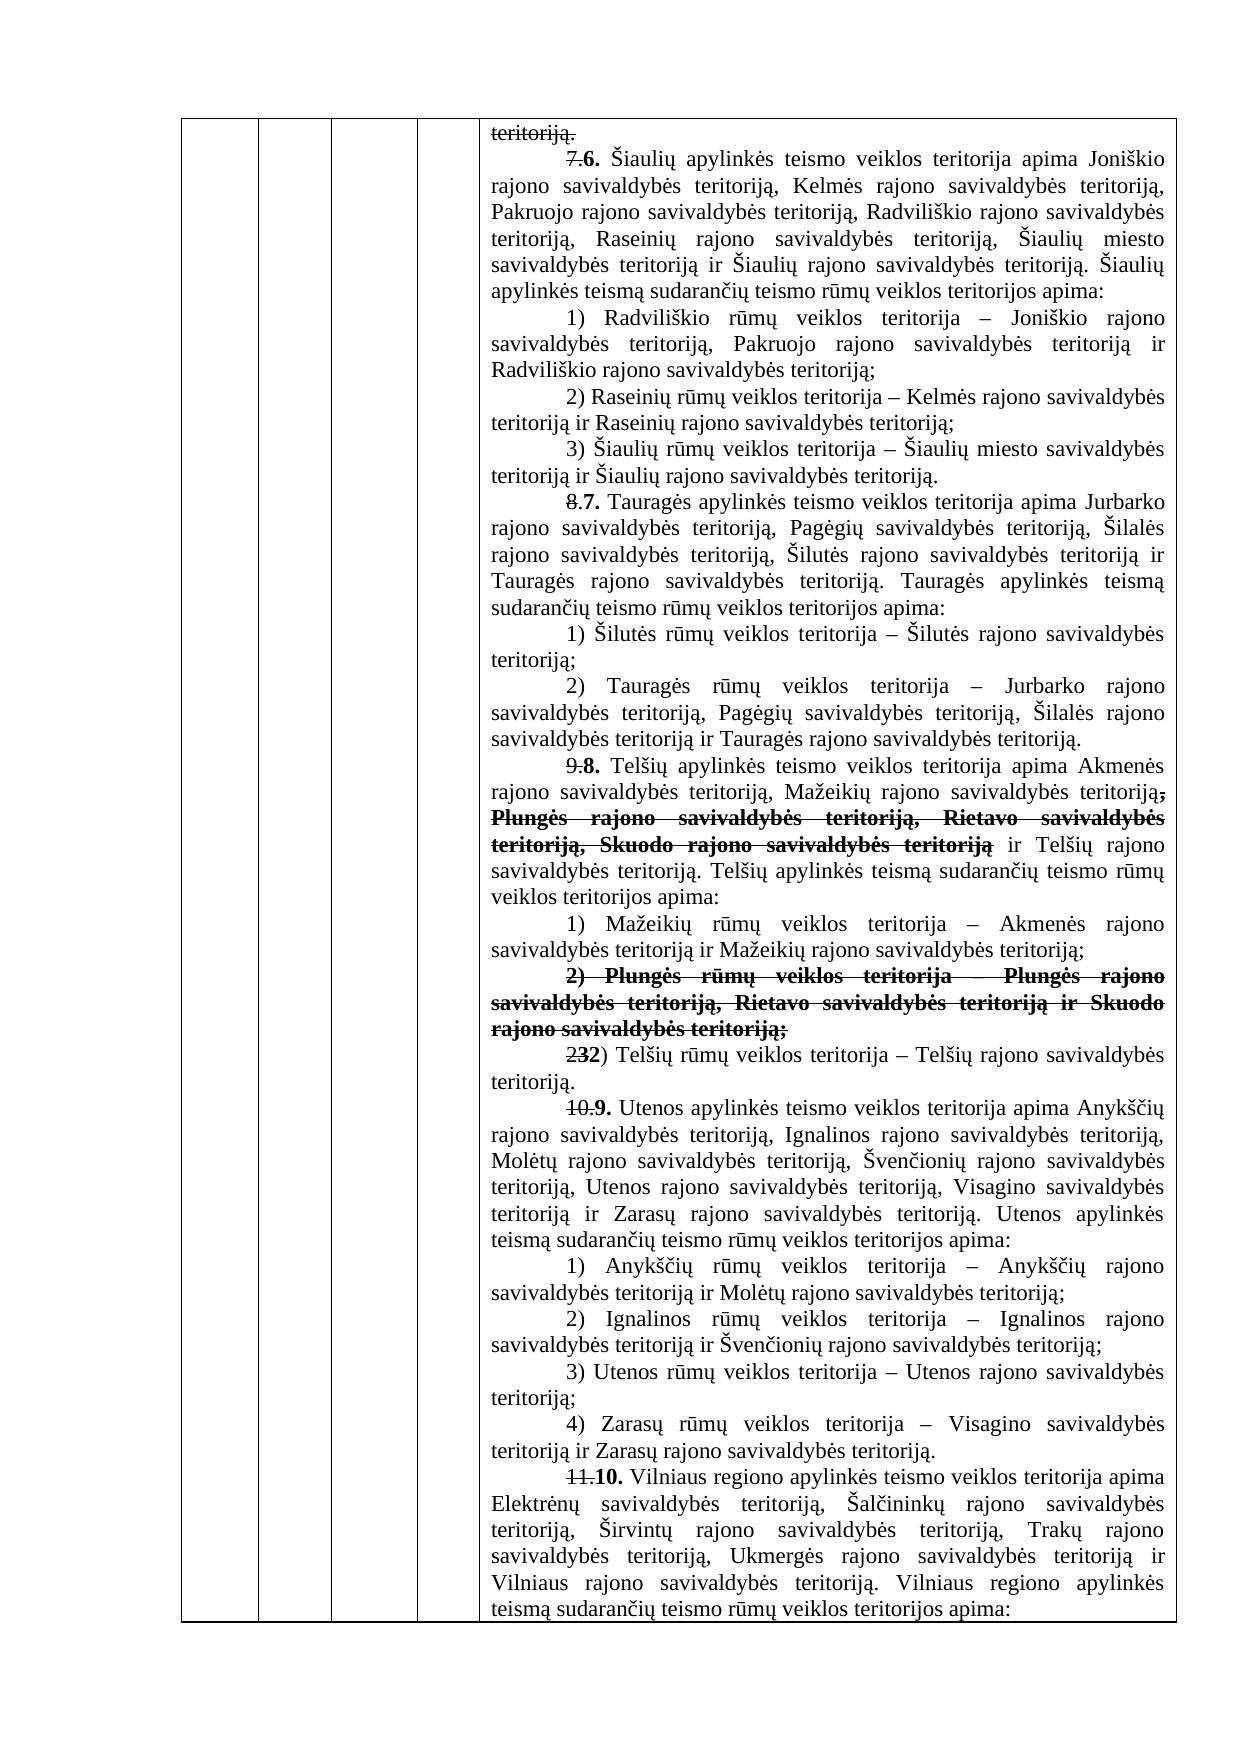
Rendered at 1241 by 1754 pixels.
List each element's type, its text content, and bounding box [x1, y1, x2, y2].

table_cell [182, 119, 258, 1621]
table_cell [259, 119, 331, 1621]
table_cell [418, 119, 479, 1621]
table_cell teritoriją. 7.6. Šiaulių apylinkės teismo veiklos teritorija apima Joniškio rajono savivaldybės teritoriją, Kelmės rajono savivaldybės teritoriją, Pakruojo rajono savivaldybės teritoriją, Radviliškio rajono savivaldybės teritoriją, Raseinių rajono savivaldybės teritoriją, Šiaulių miesto savivaldybės teritoriją ir Šiaulių rajono savivaldybės teritoriją. Šiaulių apylinkės teismą sudarančių teismo rūmų veiklos teritorijos apima: 1) Radviliškio rūmų veiklos teritorija – Joniškio rajono savivaldybės teritoriją, Pakruojo rajono savivaldybės teritoriją ir Radviliškio rajono savivaldybės teritoriją; 2) Raseinių rūmų veiklos teritorija – Kelmės rajono savivaldybės teritoriją ir Raseinių rajono savivaldybės teritoriją; 3) Šiaulių rūmų veiklos teritorija – Šiaulių miesto savivaldybės teritoriją ir Šiaulių rajono savivaldybės teritoriją. 8.7. Tauragės apylinkės teismo veiklos teritorija apima Jurbarko rajono savivaldybės teritoriją, Pagėgių savivaldybės teritoriją, Šilalės rajono savivaldybės teritoriją, Šilutės rajono savivaldybės teritoriją ir Tauragės rajono savivaldybės teritoriją. Tauragės apylinkės teismą sudarančių teismo rūmų veiklos teritorijos apima: 1) Šilutės rūmų veiklos teritorija – Šilutės rajono savivaldybės teritoriją; 2) Tauragės rūmų veiklos teritorija – Jurbarko rajono savivaldybės teritoriją, Pagėgių savivaldybės teritoriją, Šilalės rajono savivaldybės teritoriją ir Tauragės rajono savivaldybės teritoriją. 9.8. Telšių apylinkės teismo veiklos teritorija apima Akmenės rajono savivaldybės teritoriją, Mažeikių rajono savivaldybės teritoriją, Plungės rajono savivaldybės teritoriją, Rietavo savivaldybės teritoriją, Skuodo rajono savivaldybės teritoriją ir Telšių rajono savivaldybės teritoriją. Telšių apylinkės teismą sudarančių teismo rūmų veiklos teritorijos apima: 1) Mažeikių rūmų veiklos teritorija – Akmenės rajono savivaldybės teritoriją ir Mažeikių rajono savivaldybės teritoriją; 2) Plungės rūmų veiklos teritorija – Plungės rajono savivaldybės teritoriją, Rietavo savivaldybės teritoriją ir Skuodo rajono savivaldybės teritoriją; 232) Telšių rūmų veiklos teritorija – Telšių rajono savivaldybės teritoriją. 10.9. Utenos apylinkės teismo veiklos teritorija apima Anykščių rajono savivaldybės teritoriją, Ignalinos rajono savivaldybės teritoriją, Molėtų rajono savivaldybės teritoriją, Švenčionių rajono savivaldybės teritoriją, Utenos rajono savivaldybės teritoriją, Visagino savivaldybės teritoriją ir Zarasų rajono savivaldybės teritoriją. Utenos apylinkės teismą sudarančių teismo rūmų veiklos teritorijos apima: 1) Anykščių rūmų veiklos teritorija – Anykščių rajono savivaldybės teritoriją ir Molėtų rajono savivaldybės teritoriją; 2) Ignalinos rūmų veiklos teritorija – Ignalinos rajono savivaldybės teritoriją ir Švenčionių rajono savivaldybės teritoriją; 3) Utenos rūmų veiklos teritorija – Utenos rajono savivaldybės teritoriją; 4) Zarasų rūmų veiklos teritorija – Visagino savivaldybės teritoriją ir Zarasų rajono savivaldybės teritoriją. 11.10. Vilniaus regiono apylinkės teismo veiklos teritorija apima Elektrėnų savivaldybės teritoriją, Šalčininkų rajono savivaldybės teritoriją, Širvintų rajono savivaldybės teritoriją, Trakų rajono savivaldybės teritoriją, Ukmergės rajono savivaldybės teritoriją ir Vilniaus rajono savivaldybės teritoriją. Vilniaus regiono apylinkės teismą sudarančių teismo rūmų veiklos teritorijos apima: [480, 119, 1176, 1621]
table_cell [332, 119, 417, 1621]
